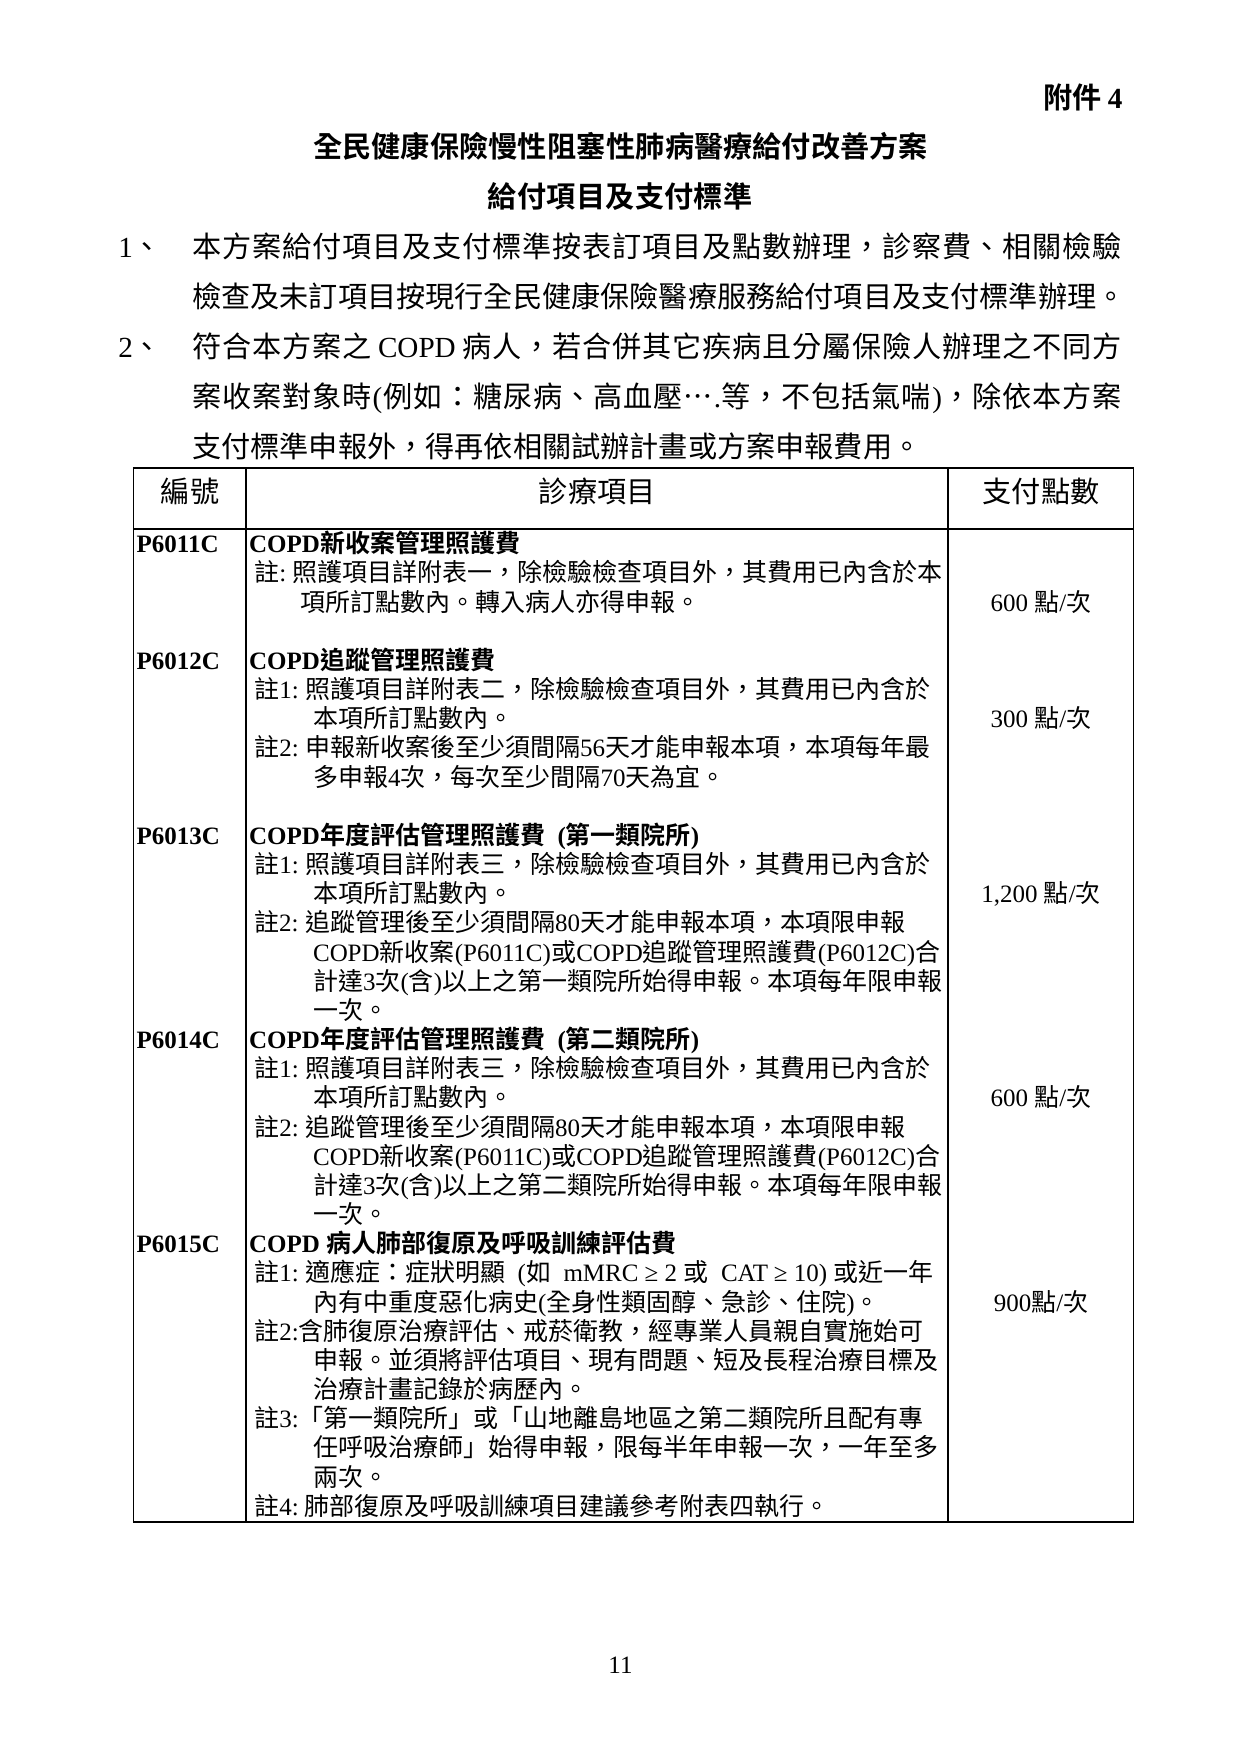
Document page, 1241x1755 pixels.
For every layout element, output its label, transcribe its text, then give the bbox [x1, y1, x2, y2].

text 附件4 [118, 75, 1122, 117]
table_header 編號 [134, 469, 245, 528]
table_header 診療項目 [247, 469, 947, 528]
text 給付項目及支付標準 [118, 167, 1122, 217]
table_header 支付點數 [949, 469, 1133, 528]
table_cell COPD新收案管理照護費 註: 照護項目詳附表一，除檢驗檢查項目外，其費用已內含於本項所訂點數內。轉入病人亦得申報。 COPD追蹤管理照護費 註1: 照護項目詳附表二，除檢驗檢查項目外，其費用已內含於本項所訂點數內。 註2: 申報新收案後至少須間隔56天才能申報本項，本項每年最多申報4次，每次至少間隔70天為宜。 COPD年度評估管理照護費 (第一類院所) 註1: 照護項目詳附表三，除檢驗檢查項目外，其費用已內含於本項所訂點數內。 註2: 追蹤管理後至少須間隔80天才能申報本項，本項限申報COPD新收案(P6011C)或COPD追蹤管理照護費(P6012C)合計達3次(含)以上之第一類院所始得申報。本項每年限申報一次。 COPD年度評估管理照護費 (第二類院所) 註1: 照護項目詳附表三，除檢驗檢查項目外，其費用已內含於本項所訂點數內。 註2: 追蹤管理後至少須間隔80天才能申報本項，本項限申報COPD新收案(P6011C)或COPD追蹤管理照護費(P6012C)合計達3次(含)以上之第二類院所始得申報。本項每年限申報一次。 COPD 病人肺部復原及呼吸訓練評估費 註1: 適應症：症狀明顯 (如 mMRC ≥ 2 或 CAT ≥ 10) 或近一年內有中重度惡化病史(全身性類固醇、急診、住院)。 註2:含肺復原治療評估、戒菸衛教，經專業人員親自實施始可申報。並須將評估項目、現有問題、短及長程治療目標及治療計畫記錄於病歷內。 註3:「第一類院所」或「山地離島地區之第二類院所且配有專任呼吸治療師」始得申報，限每半年申報一次，一年至多兩次。 註4: 肺部復原及呼吸訓練項目建議參考附表四執行。 [247, 530, 947, 1521]
list 本方案給付項目及支付標準按表訂項目及點數辦理，診察費、相關檢驗檢查及未訂項目按現行全民健康保險醫療服務給付項目及支付標準辦理。 [118, 217, 1122, 317]
table_cell P6011C P6012C P6013C P6014C P6015C [134, 530, 245, 1521]
table_cell 600 點/次 300 點/次 1,200 點/次 600 點/次 900點/次 [949, 530, 1133, 1521]
text 全民健康保險慢性阻塞性肺病醫療給付改善方案 [118, 117, 1122, 167]
list 符合本方案之COPD病人，若合併其它疾病且分屬保險人辦理之不同方案收案對象時(例如：糖尿病、高血壓….等，不包括氣喘)，除依本方案支付標準申報外，得再依相關試辦計畫或方案申報費用。 [118, 317, 1122, 467]
